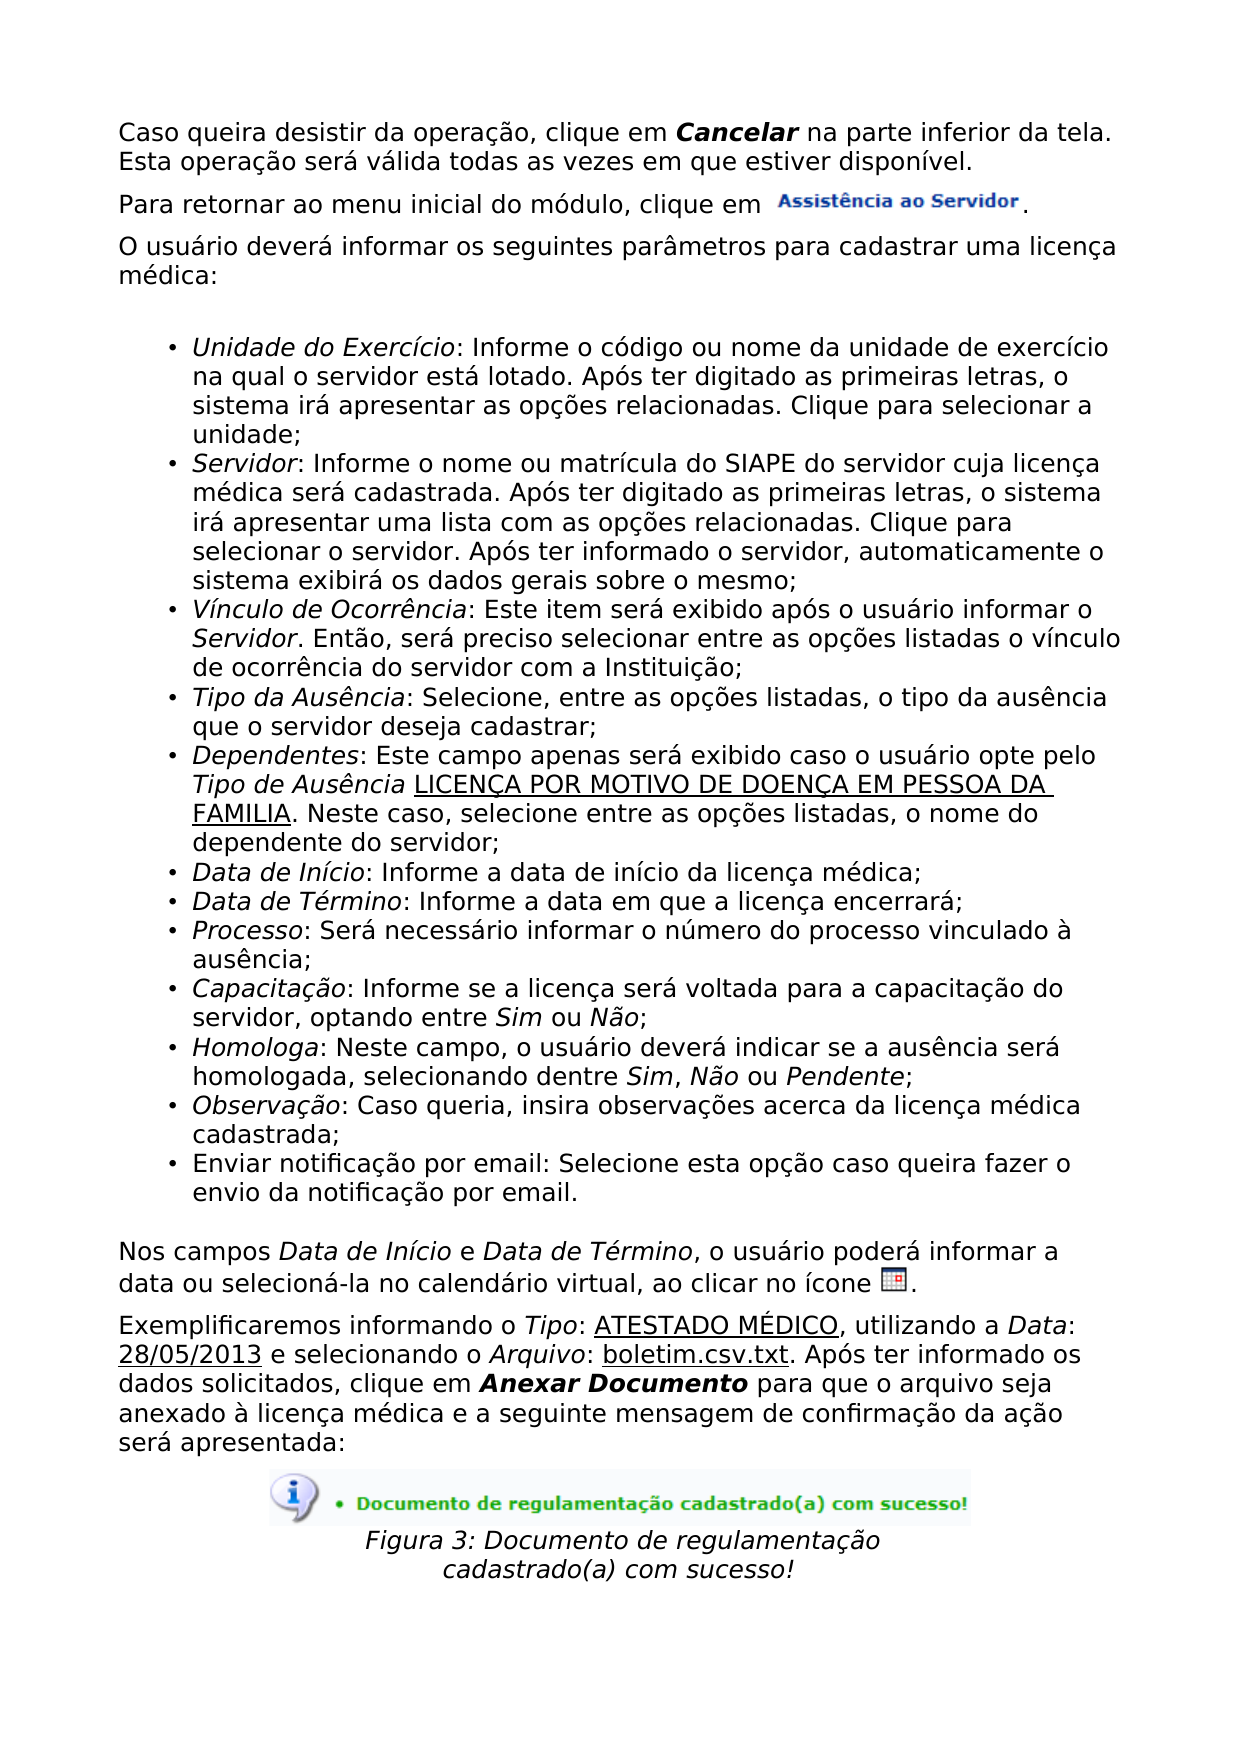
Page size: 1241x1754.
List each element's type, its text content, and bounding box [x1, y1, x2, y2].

list Tipo da Ausência: Selecione, entre as opções listadas, o tipo da ausência que o servidor deseja cadastrar; [177, 683, 1122, 741]
text Para retornar ao menu inicial do módulo, clique em . [118, 189, 1122, 220]
list Data de Início: Informe a data de início da licença médica; [177, 858, 1122, 887]
list Data de Término: Informe a data em que a licença encerrará; [177, 887, 1122, 916]
list Homologa: Neste campo, o usuário deverá indicar se a ausência será homologada, selecionando dentre Sim, Não ou Pendente; [177, 1033, 1122, 1091]
list Processo: Será necessário informar o número do processo vinculado à ausência; [177, 916, 1122, 974]
text O usuário deverá informar os seguintes parâmetros para cadastrar uma licença médica: [118, 232, 1122, 291]
list Vínculo de Ocorrência: Este item será exibido após o usuário informar o Servidor. Então, será preciso selecionar entre as opções listadas o vínculo de ocorrência do servidor com a Instituição; [177, 595, 1122, 683]
text Figura 3: Documento de regulamentação cadastrado(a) com sucesso! [269, 1526, 971, 1584]
text Nos campos Data de Início e Data de Término, o usuário poderá informar a data ou selecioná-la no calendário virtual, ao clicar no ícone . [118, 1237, 1122, 1299]
list Dependentes: Este campo apenas será exibido caso o usuário opte pelo Tipo de Ausência LICENÇA POR MOTIVO DE DOENÇA EM PESSOA DA FAMILIA. Neste caso, selecione entre as opções listadas, o nome do dependente do servidor; [177, 741, 1122, 858]
list Observação: Caso queria, insira observações acerca da licença médica cadastrada; [177, 1091, 1122, 1149]
list Unidade do Exercício: Informe o código ou nome da unidade de exercício na qual o servidor está lotado. Após ter digitado as primeiras letras, o sistema irá apresentar as opções relacionadas. Clique para selecionar a unidade; [177, 333, 1122, 449]
picture [880, 1266, 910, 1293]
picture [269, 1469, 971, 1526]
text Exemplificaremos informando o Tipo: ATESTADO MÉDICO, utilizando a Data: 28/05/2013 e selecionando o Arquivo: boletim.csv.txt. Após ter informado os dados solicitados, clique em Anexar Documento para que o arquivo seja anexado à licença médica e a seguinte mensagem de confirmação da ação será apresentada: [118, 1311, 1122, 1457]
list Servidor: Informe o nome ou matrícula do SIAPE do servidor cuja licença médica será cadastrada. Após ter digitado as primeiras letras, o sistema irá apresentar uma lista com as opções relacionadas. Clique para selecionar o servidor. Após ter informado o servidor, automaticamente o sistema exibirá os dados gerais sobre o mesmo; [177, 449, 1122, 595]
text Caso queira desistir da operação, clique em Cancelar na parte inferior da tela. Esta operação será válida todas as vezes em que estiver disponível. [118, 118, 1122, 176]
list Capacitação: Informe se a licença será voltada para a capacitação do servidor, optando entre Sim ou Não; [177, 974, 1122, 1033]
list Enviar notificação por email: Selecione esta opção caso queira fazer o envio da notificação por email. [177, 1149, 1122, 1208]
picture [770, 188, 1022, 214]
